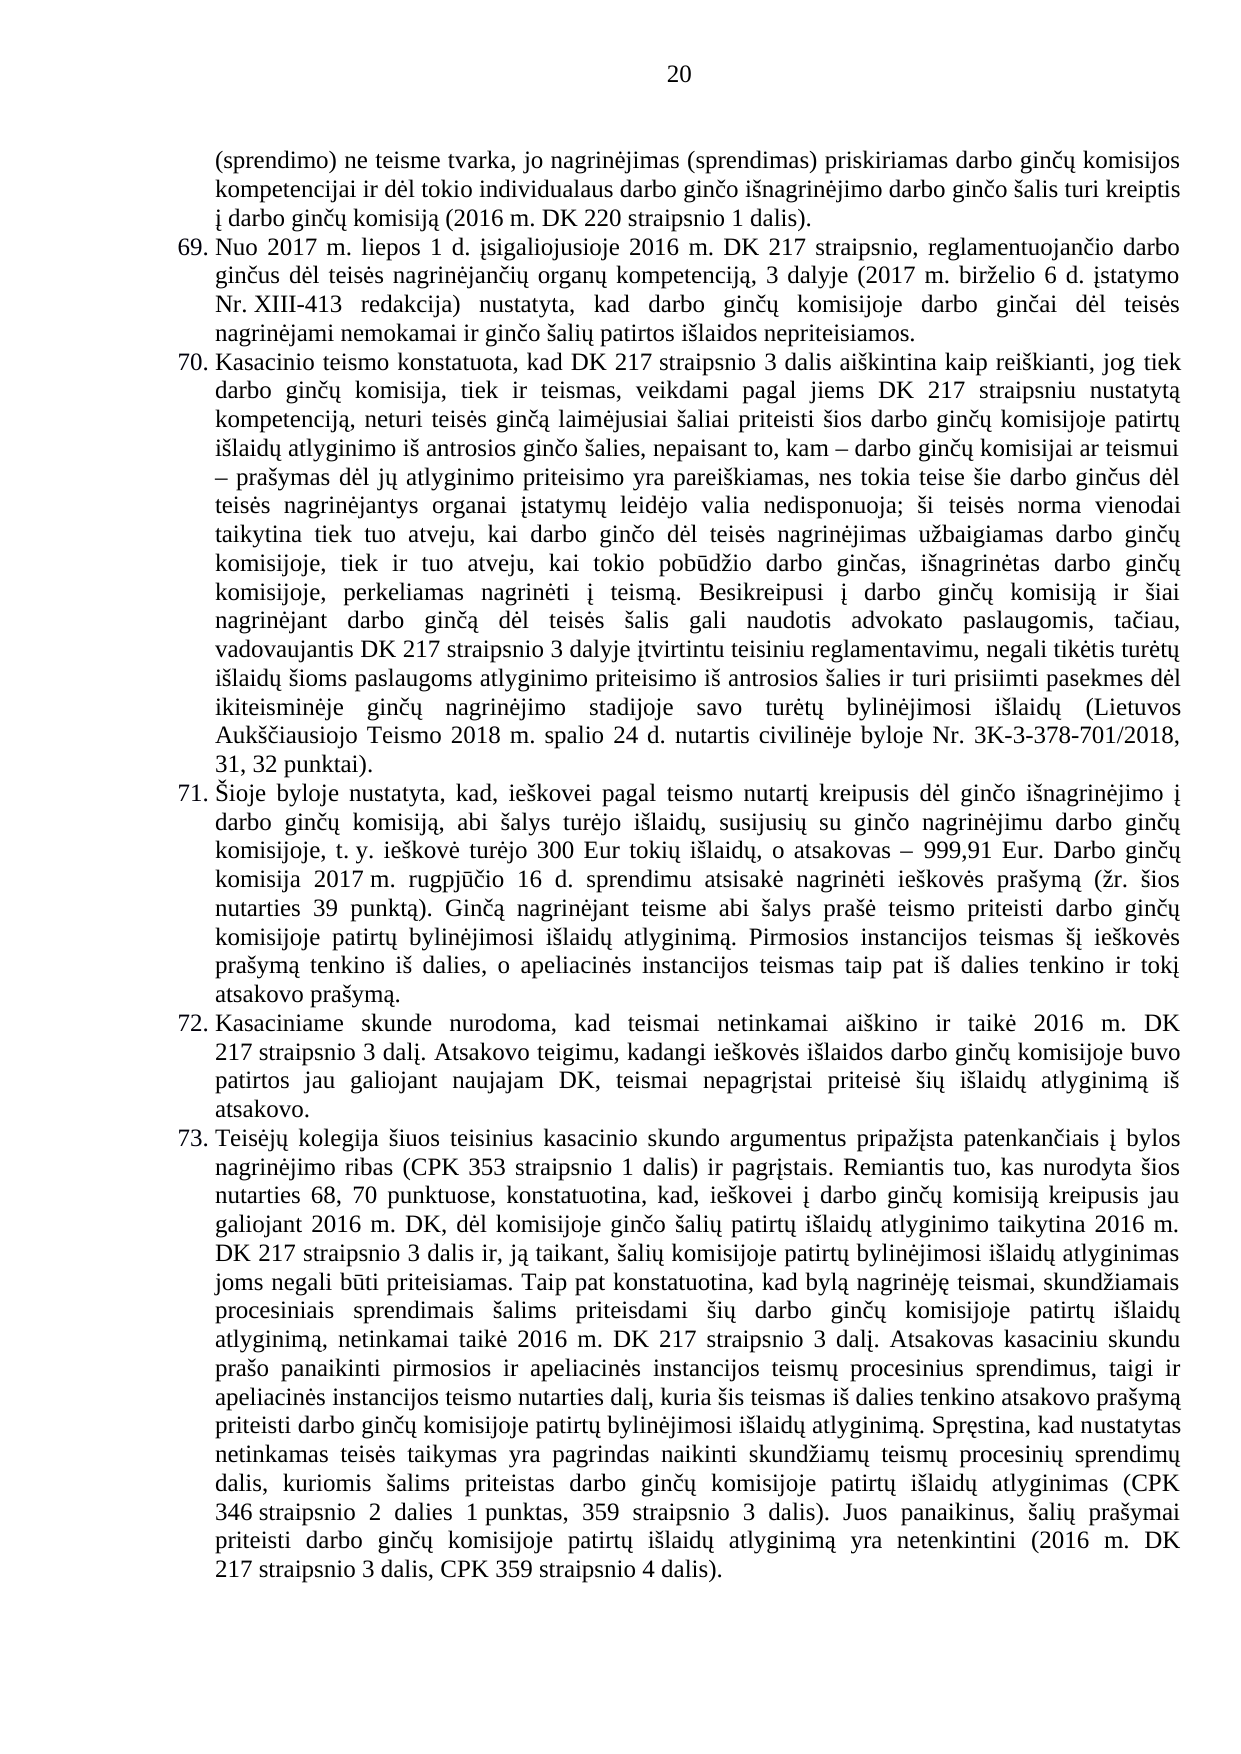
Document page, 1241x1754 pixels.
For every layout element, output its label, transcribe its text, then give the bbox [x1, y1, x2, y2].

text 70. Kasacinio teismo konstatuota, kad DK 217 straipsnio 3 dalis aiškintina kaip reiškianti, jog tiek darbo ginčų komisija, tiek ir teismas, veikdami pagal jiems DK 217 straipsniu nustatytą kompetenciją, neturi teisės ginčą laimėjusiai šaliai priteisti šios darbo ginčų komisijoje patirtų išlaidų atlyginimo iš antrosios ginčo šalies, nepaisant to, kam – darbo ginčų komisijai ar teismui – prašymas dėl jų atlyginimo priteisimo yra pareiškiamas, nes tokia teise šie darbo ginčus dėl teisės nagrinėjantys organai įstatymų leidėjo valia nedisponuoja; ši teisės norma vienodai taikytina tiek tuo atveju, kai darbo ginčo dėl teisės nagrinėjimas užbaigiamas darbo ginčų komisijoje, tiek ir tuo atveju, kai tokio pobūdžio darbo ginčas, išnagrinėtas darbo ginčų komisijoje, perkeliamas nagrinėti į teismą. Besikreipusi į darbo ginčų komisiją ir šiai nagrinėjant darbo ginčą dėl teisės šalis gali naudotis advokato paslaugomis, tačiau, vadovaujantis DK 217 straipsnio 3 dalyje įtvirtintu teisiniu reglamentavimu, negali tikėtis turėtų išlaidų šioms paslaugoms atlyginimo priteisimo iš antrosios šalies ir turi prisiimti pasekmes dėl ikiteisminėje ginčų nagrinėjimo stadijoje savo turėtų bylinėjimosi išlaidų (Lietuvos Aukščiausiojo Teismo 2018 m. spalio 24 d. nutartis civilinėje byloje Nr. 3K-3-378-701/2018, 31, 32 punktai). [177, 347, 1181, 778]
text 73. Teisėjų kolegija šiuos teisinius kasacinio skundo argumentus pripažįsta patenkančiais į bylos nagrinėjimo ribas (CPK 353 straipsnio 1 dalis) ir pagrįstais. Remiantis tuo, kas nurodyta šios nutarties 68, 70 punktuose, konstatuotina, kad, ieškovei į darbo ginčų komisiją kreipusis jau galiojant 2016 m. DK, dėl komisijoje ginčo šalių patirtų išlaidų atlyginimo taikytina 2016 m. DK 217 straipsnio 3 dalis ir, ją taikant, šalių komisijoje patirtų bylinėjimosi išlaidų atlyginimas joms negali būti priteisiamas. Taip pat konstatuotina, kad bylą nagrinėję teismai, skundžiamais procesiniais sprendimais šalims priteisdami šių darbo ginčų komisijoje patirtų išlaidų atlyginimą, netinkamai taikė 2016 m. DK 217 straipsnio 3 dalį. Atsakovas kasaciniu skundu prašo panaikinti pirmosios ir apeliacinės instancijos teismų procesinius sprendimus, taigi ir apeliacinės instancijos teismo nutarties dalį, kuria šis teismas iš dalies tenkino atsakovo prašymą priteisti darbo ginčų komisijoje patirtų bylinėjimosi išlaidų atlyginimą. Spręstina, kad nustatytas netinkamas teisės taikymas yra pagrindas naikinti skundžiamų teismų procesinių sprendimų dalis, kuriomis šalims priteistas darbo ginčų komisijoje patirtų išlaidų atlyginimas (CPK 346 straipsnio 2 dalies 1 punktas, 359 straipsnio 3 dalis). Juos panaikinus, šalių prašymai priteisti darbo ginčų komisijoje patirtų išlaidų atlyginimą yra netenkintini (2016 m. DK 217 straipsnio 3 dalis, CPK 359 straipsnio 4 dalis). [177, 1123, 1181, 1583]
text 72. Kasaciniame skunde nurodoma, kad teismai netinkamai aiškino ir taikė 2016 m. DK 217 straipsnio 3 dalį. Atsakovo teigimu, kadangi ieškovės išlaidos darbo ginčų komisijoje buvo patirtos jau galiojant naujajam DK, teismai nepagrįstai priteisė šių išlaidų atlyginimą iš atsakovo. [177, 1008, 1181, 1123]
text 71. Šioje byloje nustatyta, kad, ieškovei pagal teismo nutartį kreipusis dėl ginčo išnagrinėjimo į darbo ginčų komisiją, abi šalys turėjo išlaidų, susijusių su ginčo nagrinėjimu darbo ginčų komisijoje, t. y. ieškovė turėjo 300 Eur tokių išlaidų, o atsakovas – 999,91 Eur. Darbo ginčų komisija 2017 m. rugpjūčio 16 d. sprendimu atsisakė nagrinėti ieškovės prašymą (žr. šios nutarties 39 punktą). Ginčą nagrinėjant teisme abi šalys prašė teismo priteisti darbo ginčų komisijoje patirtų bylinėjimosi išlaidų atlyginimą. Pirmosios instancijos teismas šį ieškovės prašymą tenkino iš dalies, o apeliacinės instancijos teismas taip pat iš dalies tenkino ir tokį atsakovo prašymą. [177, 778, 1181, 1008]
text 69. Nuo 2017 m. liepos 1 d. įsigaliojusioje 2016 m. DK 217 straipsnio, reglamentuojančio darbo ginčus dėl teisės nagrinėjančių organų kompetenciją, 3 dalyje (2017 m. birželio 6 d. įstatymo Nr. XIII-413 redakcija) nustatyta, kad darbo ginčų komisijoje darbo ginčai dėl teisės nagrinėjami nemokamai ir ginčo šalių patirtos išlaidos nepriteisiamos. [177, 232, 1181, 347]
text (sprendimo) ne teisme tvarka, jo nagrinėjimas (sprendimas) priskiriamas darbo ginčų komisijos kompetencijai ir dėl tokio individualaus darbo ginčo išnagrinėjimo darbo ginčo šalis turi kreiptis į darbo ginčų komisiją (2016 m. DK 220 straipsnio 1 dalis). [177, 145, 1181, 232]
